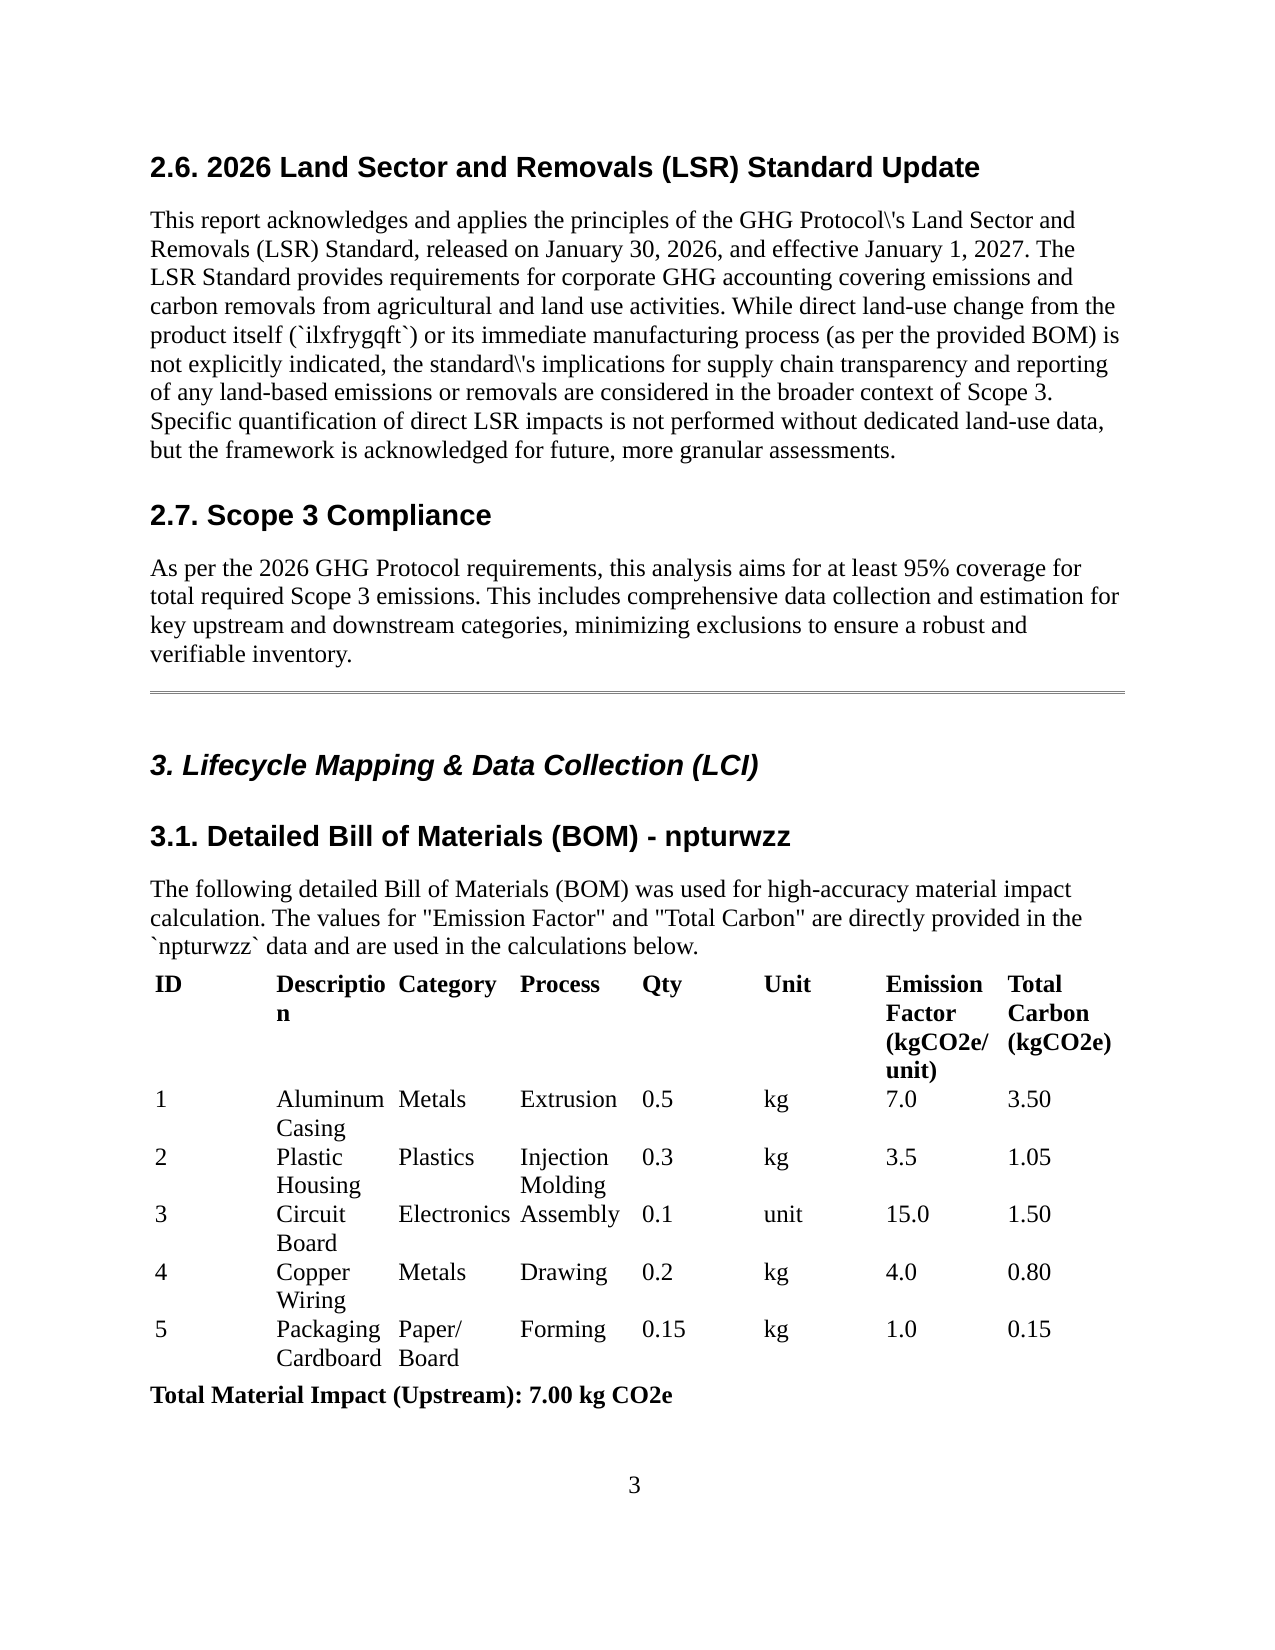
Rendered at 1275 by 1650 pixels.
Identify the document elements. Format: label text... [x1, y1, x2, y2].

table_cell 0.15 [638, 1314, 759, 1372]
table_cell Metals [394, 1257, 516, 1314]
table_cell Extrusion [516, 1084, 637, 1142]
table_cell Plastic Housing [272, 1142, 394, 1199]
table_header Emission Factor (kgCO2e/unit) [881, 969, 1003, 1084]
text As per the 2026 GHG Protocol requirements, this analysis aims for at least 95% coverage for total required Scope 3 emissions. This includes comprehensive data collection and estimation for key upstream and downstream categories, minimizing exclusions to ensure a robust and verifiable inventory. [150, 553, 1125, 668]
table_cell 0.5 [638, 1084, 759, 1142]
table_cell 1.0 [881, 1314, 1003, 1372]
table_cell 3.50 [1003, 1084, 1125, 1142]
table_cell Forming [516, 1314, 637, 1372]
subtitle 3.1. Detailed Bill of Materials (BOM) - npturwzz [150, 819, 1125, 852]
table_cell 7.0 [881, 1084, 1003, 1142]
table_header ID [150, 969, 272, 1084]
table_cell 2 [150, 1142, 272, 1199]
text This report acknowledges and applies the principles of the GHG Protocol\'s Land Sector and Removals (LSR) Standard, released on January 30, 2026, and effective January 1, 2027. The LSR Standard provides requirements for corporate GHG accounting covering emissions and carbon removals from agricultural and land use activities. While direct land-use change from the product itself (`ilxfrygqft`) or its immediate manufacturing process (as per the provided BOM) is not explicitly indicated, the standard\'s implications for supply chain transparency and reporting of any land-based emissions or removals are considered in the broader context of Scope 3. Specific quantification of direct LSR impacts is not performed without dedicated land-use data, but the framework is acknowledged for future, more granular assessments. [150, 205, 1125, 464]
table_cell unit [759, 1199, 881, 1257]
table_cell 0.3 [638, 1142, 759, 1199]
table_header Total Carbon (kgCO2e) [1003, 969, 1125, 1084]
table_cell Electronics [394, 1199, 516, 1257]
table_cell 3 [150, 1199, 272, 1257]
table_cell 1 [150, 1084, 272, 1142]
table_cell 0.80 [1003, 1257, 1125, 1314]
table_cell Copper Wiring [272, 1257, 394, 1314]
table_cell 1.05 [1003, 1142, 1125, 1199]
table_header Category [394, 969, 516, 1084]
table_cell kg [759, 1142, 881, 1199]
table_header Qty [638, 969, 759, 1084]
table_cell Injection Molding [516, 1142, 637, 1199]
table_cell kg [759, 1314, 881, 1372]
table_cell Paper/Board [394, 1314, 516, 1372]
table_cell Circuit Board [272, 1199, 394, 1257]
table_cell 0.1 [638, 1199, 759, 1257]
subtitle 3. Lifecycle Mapping & Data Collection (LCI) [150, 748, 1125, 781]
text Total Material Impact (Upstream): 7.00 kg CO2e [150, 1381, 1125, 1409]
table_cell 4 [150, 1257, 272, 1314]
table_cell 4.0 [881, 1257, 1003, 1314]
table_header Unit [759, 969, 881, 1084]
table_cell 15.0 [881, 1199, 1003, 1257]
table_header Process [516, 969, 637, 1084]
table_cell Aluminum Casing [272, 1084, 394, 1142]
table_cell kg [759, 1084, 881, 1142]
table_cell Plastics [394, 1142, 516, 1199]
table_cell Drawing [516, 1257, 637, 1314]
table_cell Assembly [516, 1199, 637, 1257]
table_cell 5 [150, 1314, 272, 1372]
subtitle 2.6. 2026 Land Sector and Removals (LSR) Standard Update [150, 150, 1125, 183]
subtitle 2.7. Scope 3 Compliance [150, 498, 1125, 531]
table_cell Packaging Cardboard [272, 1314, 394, 1372]
table_header Description [272, 969, 394, 1084]
table_cell Metals [394, 1084, 516, 1142]
table_cell 3.5 [881, 1142, 1003, 1199]
table_cell kg [759, 1257, 881, 1314]
table_cell 0.2 [638, 1257, 759, 1314]
text The following detailed Bill of Materials (BOM) was used for high-accuracy material impact calculation. The values for "Emission Factor" and "Total Carbon" are directly provided in the `npturwzz` data and are used in the calculations below. [150, 874, 1125, 960]
table_cell 1.50 [1003, 1199, 1125, 1257]
table_cell 0.15 [1003, 1314, 1125, 1372]
